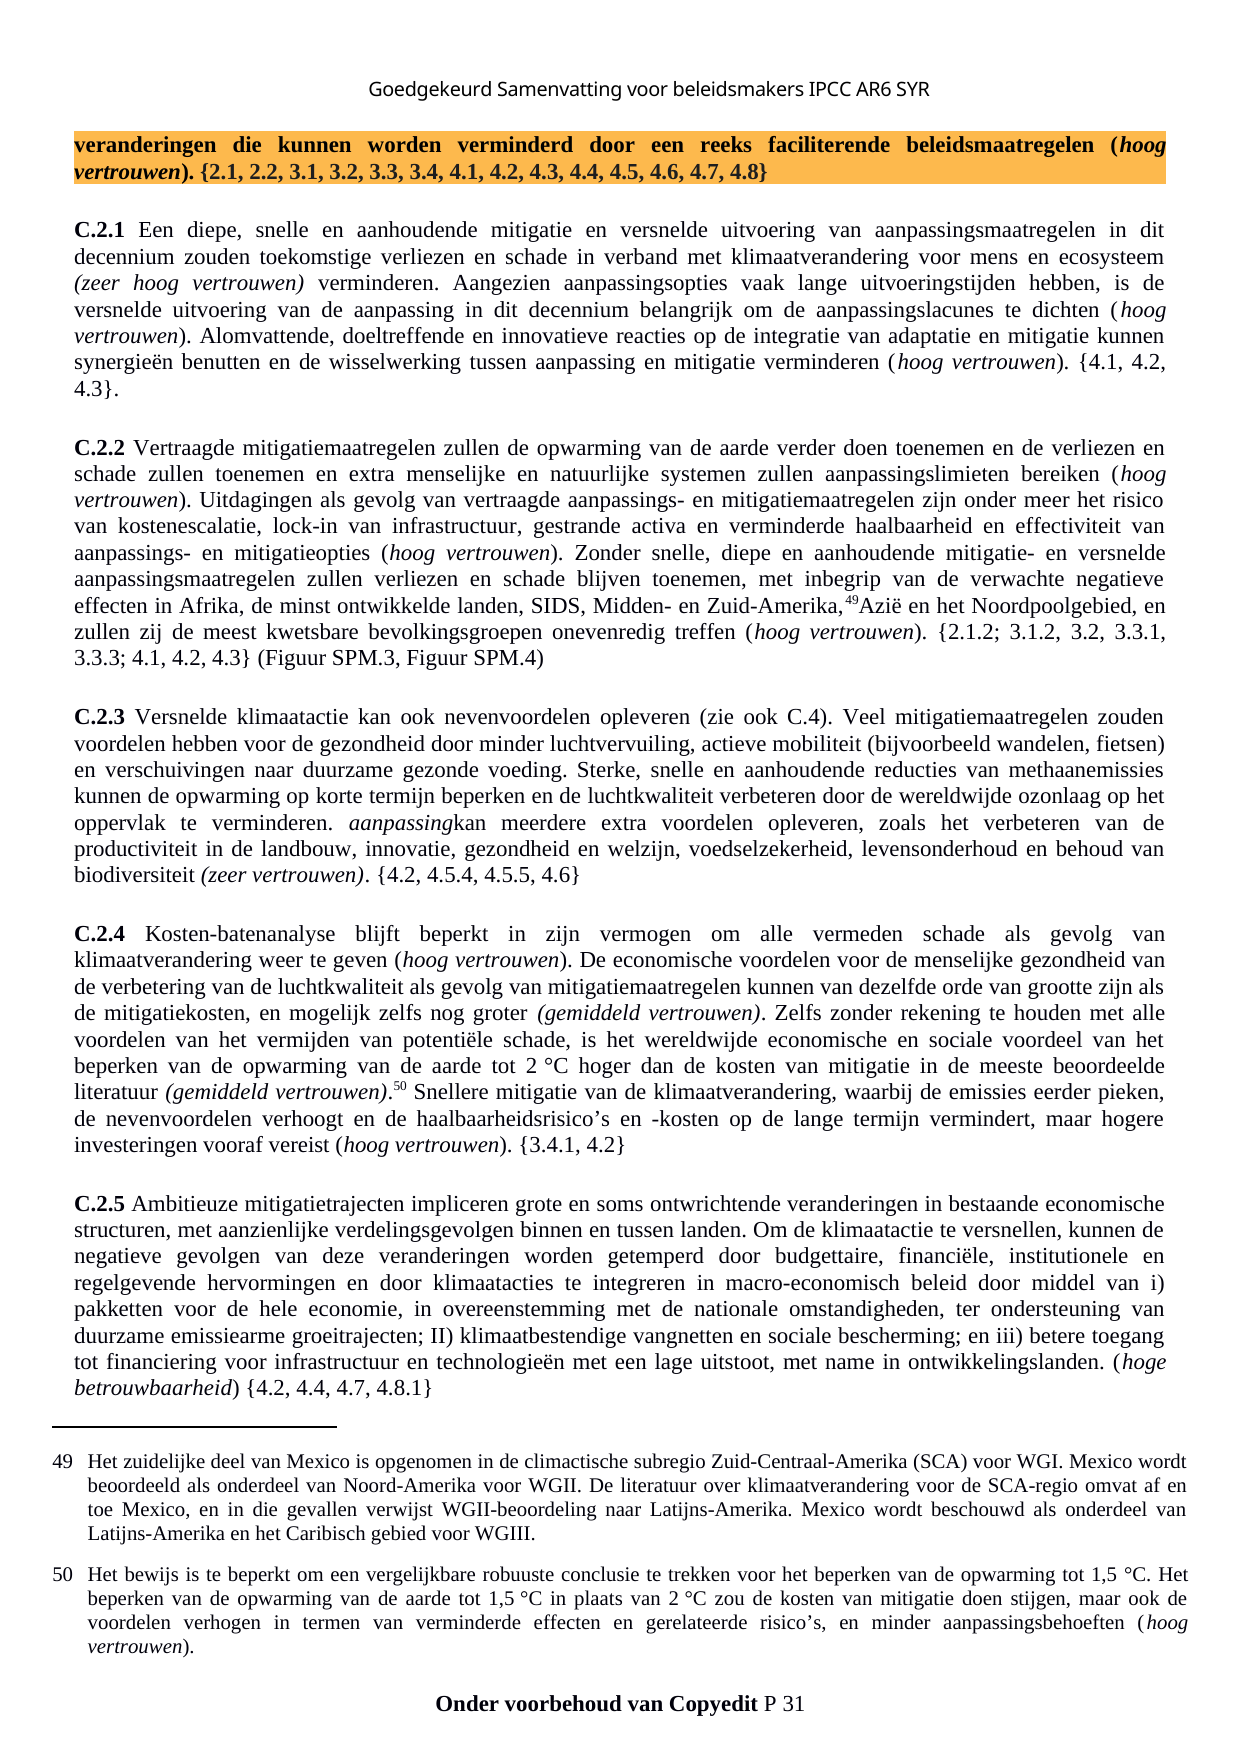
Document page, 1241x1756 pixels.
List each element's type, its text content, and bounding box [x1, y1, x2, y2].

text Het bewijs is te beperkt om een vergelijkbare robuuste conclusie te trekken voor het beperken van de opwarming tot 1,5 °C. Het beperken van de opwarming van de aarde tot 1,5 °C in plaats van 2 °C zou de kosten van mitigatie doen stijgen, maar ook de voordelen verhogen in termen van verminderde effecten en gerelateerde risico’s, en minder aanpassingsbehoeften (hoog vertrouwen). [52, 1562, 1188, 1658]
text C.2.5 Ambitieuze mitigatietrajecten impliceren grote en soms ontwrichtende veranderingen in bestaande economische structuren, met aanzienlijke verdelingsgevolgen binnen en tussen landen. Om de klimaatactie te versnellen, kunnen de negatieve gevolgen van deze veranderingen worden getemperd door budgettaire, financiële, institutionele en regelgevende hervormingen en door klimaatacties te integreren in macro-economisch beleid door middel van i) pakketten voor de hele economie, in overeenstemming met de nationale omstandigheden, ter ondersteuning van duurzame emissiearme groeitrajecten; II) klimaatbestendige vangnetten en sociale bescherming; en iii) betere toegang tot financiering voor infrastructuur en technologieën met een lage uitstoot, met name in ontwikkelingslanden. (hoge betrouwbaarheid) {4.2, 4.4, 4.7, 4.8.1} [74, 1190, 1166, 1401]
text C.2.4 Kosten-batenanalyse blijft beperkt in zijn vermogen om alle vermeden schade als gevolg van klimaatverandering weer te geven (hoog vertrouwen). De economische voordelen voor de menselijke gezondheid van de verbetering van de luchtkwaliteit als gevolg van mitigatiemaatregelen kunnen van dezelfde orde van grootte zijn als de mitigatiekosten, en mogelijk zelfs nog groter (gemiddeld vertrouwen). Zelfs zonder rekening te houden met alle voordelen van het vermijden van potentiële schade, is het wereldwijde economische en sociale voordeel van het beperken van de opwarming van de aarde tot 2 °C hoger dan de kosten van mitigatie in de meeste beoordeelde literatuur (gemiddeld vertrouwen). Snellere mitigatie van de klimaatverandering, waarbij de emissies eerder pieken, de nevenvoordelen verhoogt en de haalbaarheidsrisico’s en -kosten op de lange termijn vermindert, maar hogere investeringen vooraf vereist (hoog vertrouwen). {3.4.1, 4.2} [74, 920, 1166, 1157]
text Het zuidelijke deel van Mexico is opgenomen in de climactische subregio Zuid-Centraal-Amerika (SCA) voor WGI. Mexico wordt beoordeeld als onderdeel van Noord-Amerika voor WGII. De literatuur over klimaatverandering voor de SCA-regio omvat af en toe Mexico, en in die gevallen verwijst WGII-beoordeling naar Latijns-Amerika. Mexico wordt beschouwd als onderdeel van Latijns-Amerika en het Caribisch gebied voor WGIII. [52, 1449, 1188, 1545]
text C.2.2 Vertraagde mitigatiemaatregelen zullen de opwarming van de aarde verder doen toenemen en de verliezen en schade zullen toenemen en extra menselijke en natuurlijke systemen zullen aanpassingslimieten bereiken (hoog vertrouwen). Uitdagingen als gevolg van vertraagde aanpassings- en mitigatiemaatregelen zijn onder meer het risico van kostenescalatie, lock-in van infrastructuur, gestrande activa en verminderde haalbaarheid en effectiviteit van aanpassings- en mitigatieopties (hoog vertrouwen). Zonder snelle, diepe en aanhoudende mitigatie- en versnelde aanpassingsmaatregelen zullen verliezen en schade blijven toenemen, met inbegrip van de verwachte negatieve effecten in Afrika, de minst ontwikkelde landen, SIDS, Midden- en Zuid-Amerika,Azië en het Noordpoolgebied, en zullen zij de meest kwetsbare bevolkingsgroepen onevenredig treffen (hoog vertrouwen). {2.1.2; 3.1.2, 3.2, 3.3.1, 3.3.3; 4.1, 4.2, 4.3} (Figuur SPM.3, Figuur SPM.4) [74, 433, 1166, 671]
text C.2.1 Een diepe, snelle en aanhoudende mitigatie en versnelde uitvoering van aanpassingsmaatregelen in dit decennium zouden toekomstige verliezen en schade in verband met klimaatverandering voor mens en ecosysteem (zeer hoog vertrouwen) verminderen. Aangezien aanpassingsopties vaak lange uitvoeringstijden hebben, is de versnelde uitvoering van de aanpassing in dit decennium belangrijk om de aanpassingslacunes te dichten (hoog vertrouwen). Alomvattende, doeltreffende en innovatieve reacties op de integratie van adaptatie en mitigatie kunnen synergieën benutten en de wisselwerking tussen aanpassing en mitigatie verminderen (hoog vertrouwen). {4.1, 4.2, 4.3}. [74, 217, 1166, 401]
text veranderingen die kunnen worden verminderd door een reeks faciliterende beleidsmaatregelen (hoog vertrouwen). {2.1, 2.2, 3.1, 3.2, 3.3, 3.4, 4.1, 4.2, 4.3, 4.4, 4.5, 4.6, 4.7, 4.8} [74, 131, 1166, 184]
text C.2.3 Versnelde klimaatactie kan ook nevenvoordelen opleveren (zie ook C.4). Veel mitigatiemaatregelen zouden voordelen hebben voor de gezondheid door minder luchtvervuiling, actieve mobiliteit (bijvoorbeeld wandelen, fietsen) en verschuivingen naar duurzame gezonde voeding. Sterke, snelle en aanhoudende reducties van methaanemissies kunnen de opwarming op korte termijn beperken en de luchtkwaliteit verbeteren door de wereldwijde ozonlaag op het oppervlak te verminderen. aanpassingkan meerdere extra voordelen opleveren, zoals het verbeteren van de productiviteit in de landbouw, innovatie, gezondheid en welzijn, voedselzekerheid, levensonderhoud en behoud van biodiversiteit (zeer vertrouwen). {4.2, 4.5.4, 4.5.5, 4.6} [74, 703, 1166, 888]
